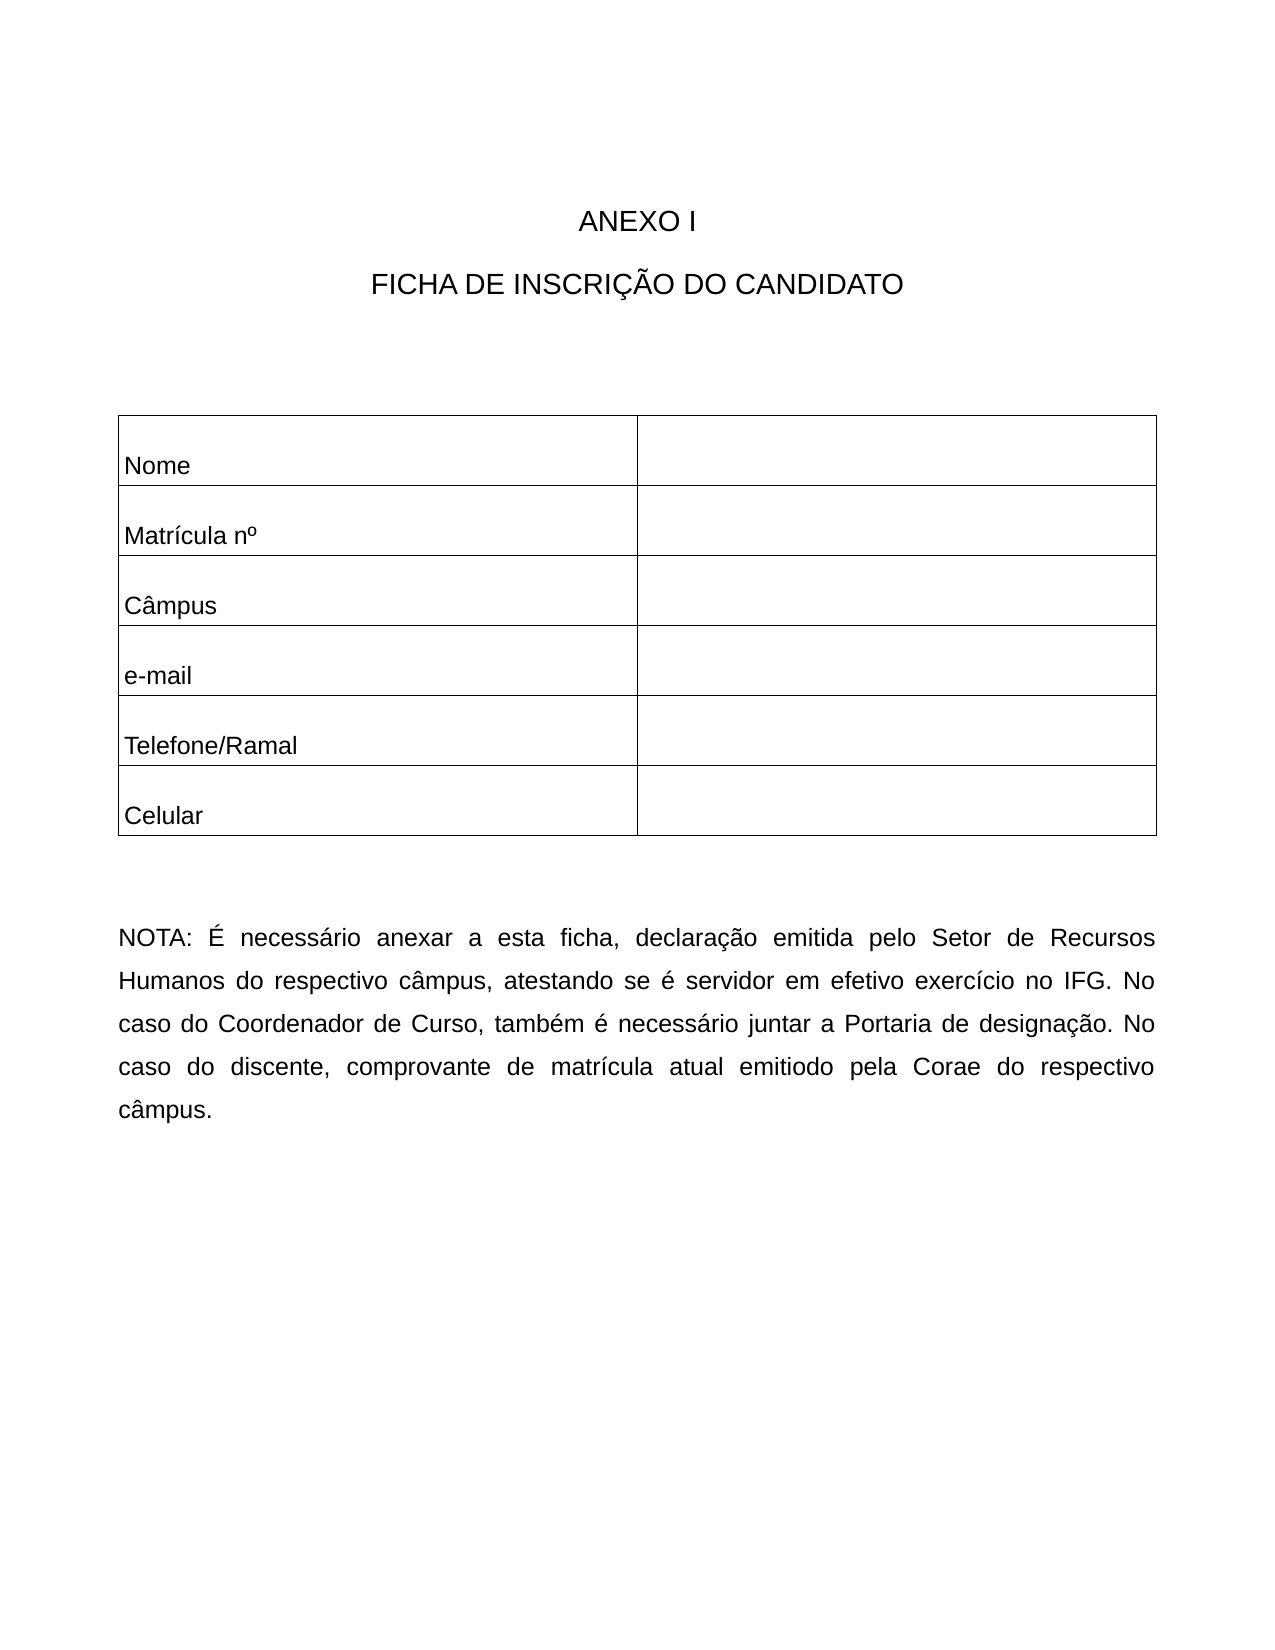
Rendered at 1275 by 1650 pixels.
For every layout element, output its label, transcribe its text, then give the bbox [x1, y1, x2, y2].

table_cell e-mail [119, 626, 637, 695]
table_header [638, 416, 1156, 485]
table_cell [638, 696, 1156, 765]
table_cell [638, 486, 1156, 555]
table_cell Celular [119, 766, 637, 835]
table_cell [638, 766, 1156, 835]
table_cell [638, 556, 1156, 625]
table_cell Telefone/Ramal [119, 696, 637, 765]
text NOTA: É necessário anexar a esta ficha, declaração emitida pelo Setor de Recursos Humanos do respectivo câmpus, atestando se é servidor em efetivo exercício no IFG. No caso do Coordenador de Curso, também é necessário juntar a Portaria de designação. No caso do discente, comprovante de matrícula atual emitiodo pela Corae do respectivo câmpus. [118, 922, 1157, 1124]
table_cell Matrícula nº [119, 486, 637, 555]
text ANEXO I [118, 204, 1157, 238]
table_header Nome [119, 416, 637, 485]
table_cell Câmpus [119, 556, 637, 625]
table_cell [638, 626, 1156, 695]
text FICHA DE INSCRIÇÃO DO CANDIDATO [118, 267, 1157, 300]
